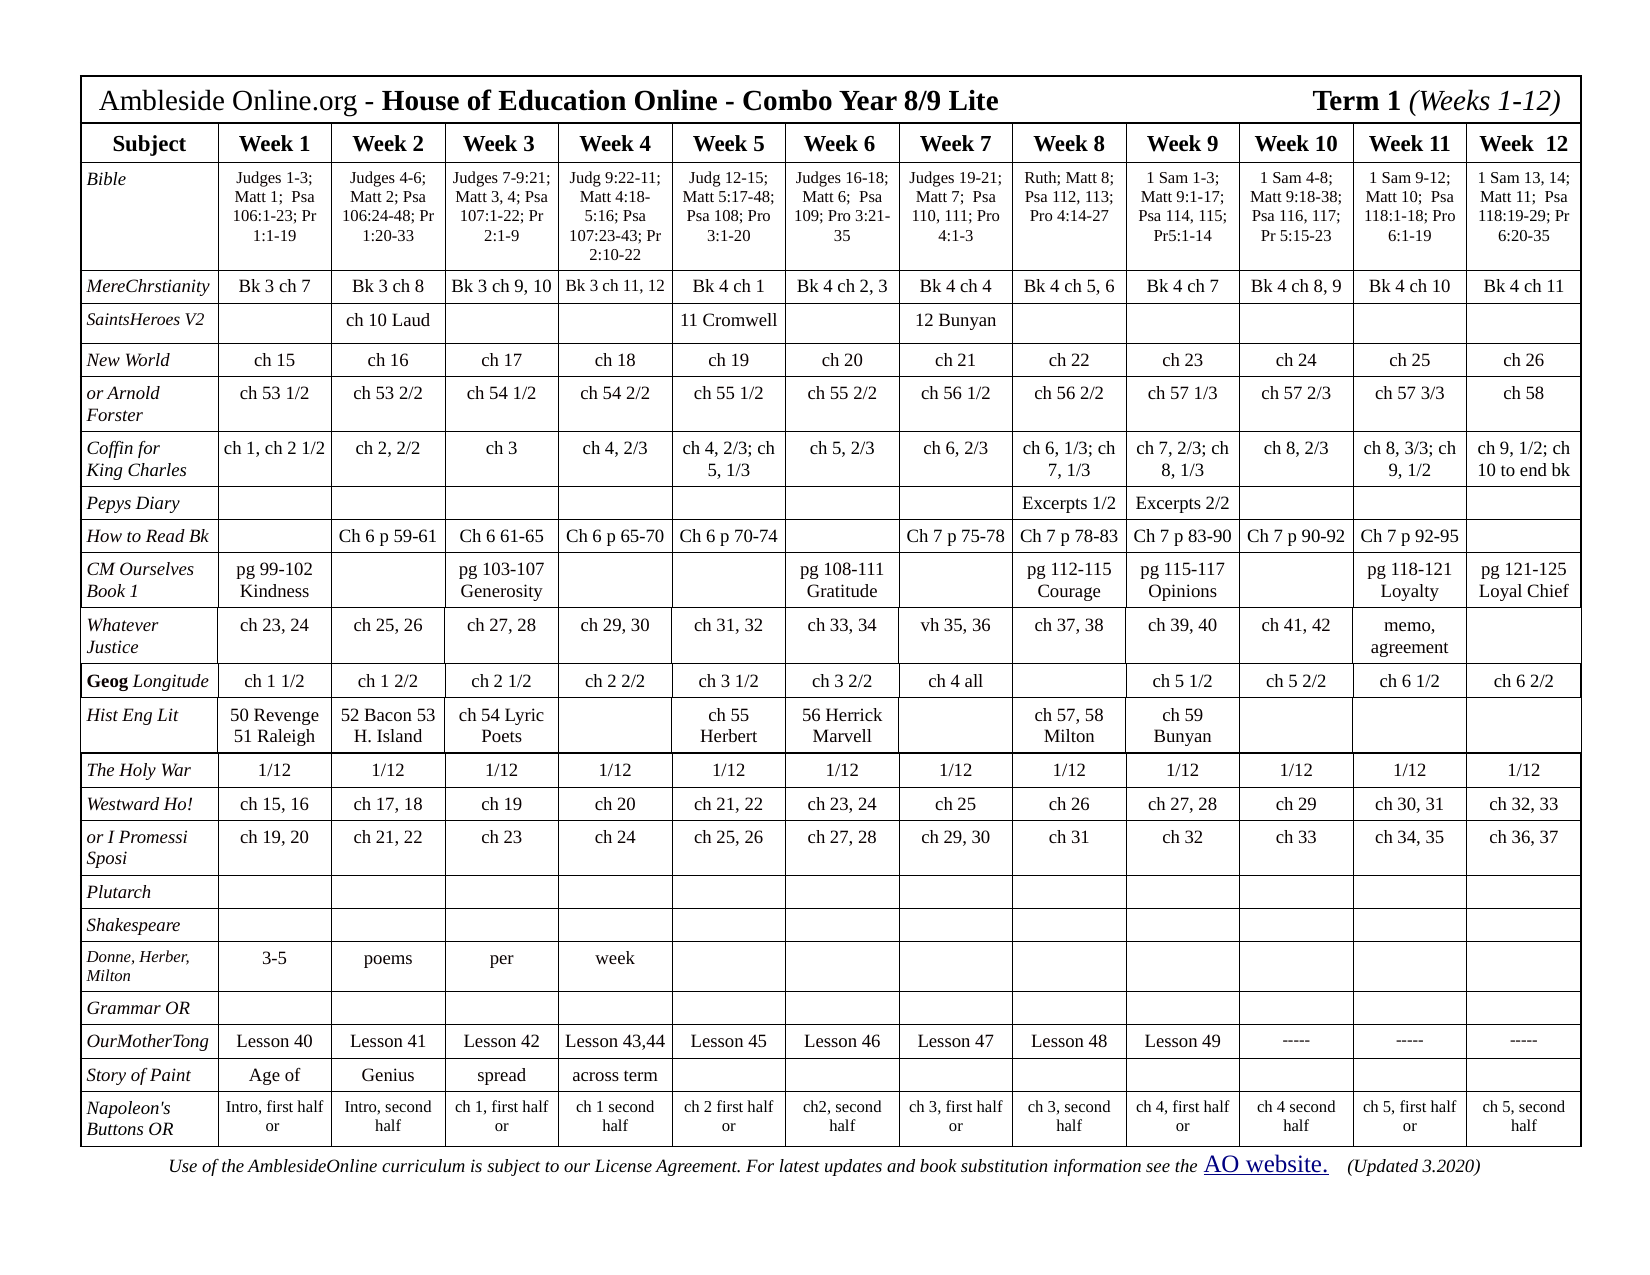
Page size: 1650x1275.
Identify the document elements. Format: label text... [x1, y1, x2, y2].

table_cell ch 16 [332, 344, 445, 376]
table_cell 50 Revenge 51 Raleigh [218, 698, 331, 752]
table_cell Week 6 [786, 124, 899, 162]
table_cell ch 4, first half or [1127, 1092, 1239, 1146]
table_cell [332, 553, 445, 607]
table_cell ch 56 1/2 [900, 377, 1012, 431]
table_cell [673, 876, 785, 908]
table_cell [1467, 487, 1580, 519]
table_cell ch 20 [559, 788, 672, 820]
table_cell Bk 3 ch 7 [219, 271, 331, 303]
table_cell 1/12 [786, 754, 899, 787]
table_cell [1354, 942, 1466, 991]
table_cell Pepys Diary [82, 487, 218, 519]
table_cell ch 55 Herbert [672, 698, 785, 752]
table_cell Bk 3 ch 8 [332, 271, 445, 303]
table_cell Westward Ho! [82, 788, 218, 820]
table_cell [1240, 909, 1353, 941]
table_cell [900, 942, 1012, 991]
table_cell Coffin for King Charles [82, 432, 218, 486]
table_cell ch 29 [1240, 788, 1353, 820]
table_cell ----- [1467, 1025, 1580, 1057]
table_cell pg 108-111 Gratitude [786, 553, 899, 607]
table_cell [559, 487, 672, 519]
table_cell ch 33 [1240, 821, 1353, 874]
table_cell [786, 876, 899, 908]
table_cell [219, 992, 331, 1024]
table_cell [1467, 520, 1580, 552]
table_cell [446, 487, 558, 519]
table_cell [1467, 304, 1580, 343]
table_cell 12 Bunyan [900, 304, 1012, 343]
table_cell [1127, 876, 1239, 908]
table_cell [332, 909, 445, 941]
table_cell ch 1 2/2 [332, 664, 445, 697]
table_cell [673, 992, 785, 1024]
table_cell ch 3 [446, 432, 558, 486]
table_cell ch 54 2/2 [559, 377, 672, 431]
table_cell [219, 876, 331, 908]
table_cell [1467, 992, 1580, 1024]
table_cell ch 27, 28 [445, 608, 558, 663]
table_cell [1467, 909, 1580, 941]
table_cell 1/12 [673, 754, 785, 787]
table_cell Excerpts 1/2 [1013, 487, 1126, 519]
table_cell Week 3 [446, 124, 558, 162]
table_cell [1013, 909, 1126, 941]
table_cell [559, 698, 671, 752]
table_cell ch 18 [559, 344, 672, 376]
table_cell [1467, 608, 1581, 663]
table_cell ch 21, 22 [673, 788, 785, 820]
table_cell 1/12 [559, 754, 672, 787]
table_cell ch 25 [1354, 344, 1466, 376]
table_cell Lesson 47 [900, 1025, 1012, 1057]
table_cell ch 2 first half or [673, 1092, 785, 1146]
table_cell [1354, 909, 1466, 941]
table_cell ch 58 [1467, 377, 1580, 431]
table_cell [786, 909, 899, 941]
table_cell Intro, second half [332, 1092, 445, 1146]
table_cell ch 2 2/2 [559, 664, 672, 697]
table_cell ch 1 1/2 [219, 664, 331, 697]
table_cell [1013, 304, 1126, 343]
table_cell spread [446, 1059, 558, 1091]
table_cell [1240, 876, 1353, 908]
table_cell ch 39, 40 [1126, 608, 1239, 663]
table_cell ch 32, 33 [1467, 788, 1580, 820]
table_cell ch 19 [673, 344, 785, 376]
table_cell ch 34, 35 [1354, 821, 1466, 874]
table_cell ch 23, 24 [786, 788, 899, 820]
table_cell ch 55 2/2 [786, 377, 899, 431]
table_cell Lesson 49 [1127, 1025, 1239, 1057]
table_cell Ch 7 p 78-83 [1013, 520, 1126, 552]
table_cell [1240, 553, 1353, 607]
table_cell Shakespeare [82, 909, 218, 941]
table_cell [1467, 698, 1581, 752]
table_cell Week 7 [900, 124, 1012, 162]
table_cell [219, 304, 331, 343]
table_cell [1354, 304, 1466, 343]
table_cell [1013, 876, 1126, 908]
table_cell [673, 942, 785, 991]
table_cell Ruth; Matt 8; Psa 112, 113; Pro 4:14-27 [1013, 163, 1126, 269]
table_cell [219, 909, 331, 941]
table_cell ch 23, 24 [218, 608, 331, 663]
table_cell [900, 876, 1012, 908]
table_cell [332, 487, 445, 519]
table_cell or Arnold Forster [82, 377, 218, 431]
table_cell ch 3 2/2 [786, 664, 899, 697]
table_cell ch 25, 26 [673, 821, 785, 874]
table_cell ch 25, 26 [332, 608, 444, 663]
table_cell ch 24 [1240, 344, 1353, 376]
table_cell Judges 16-18; Matt 6; Psa 109; Pro 3:21-35 [786, 163, 899, 269]
table_cell Bk 3 ch 9, 10 [446, 271, 558, 303]
table_cell [900, 1059, 1012, 1091]
table_cell ch 8, 2/3 [1240, 432, 1353, 486]
table_cell ch 26 [1467, 344, 1580, 376]
table_cell [786, 520, 899, 552]
table_cell [1354, 1059, 1466, 1091]
table_cell ch 17 [446, 344, 558, 376]
table_cell Napoleon's Buttons OR [82, 1092, 218, 1146]
table_cell vh 35, 36 [899, 608, 1012, 663]
table_cell [446, 909, 558, 941]
table_cell ch 8, 3/3; ch 9, 1/2 [1354, 432, 1466, 486]
table_cell Week 2 [332, 124, 445, 162]
table_cell pg 118-121 Loyalty [1354, 553, 1466, 607]
table_cell [219, 487, 331, 519]
table_cell ch 53 2/2 [332, 377, 445, 431]
table_cell 1 Sam 13, 14; Matt 11; Psa 118:19-29; Pr 6:20-35 [1467, 163, 1580, 269]
table_cell Lesson 42 [446, 1025, 558, 1057]
table_cell Bk 4 ch 11 [1467, 271, 1580, 303]
table_cell [900, 909, 1012, 941]
table_cell 1/12 [446, 754, 558, 787]
table_cell Story of Paint [82, 1059, 218, 1091]
table_cell OurMotherTong [82, 1025, 218, 1057]
table_cell pg 103-107 Generosity [446, 553, 558, 607]
table_cell pg 115-117 Opinions [1127, 553, 1239, 607]
table_cell [1127, 909, 1239, 941]
table_cell [559, 909, 672, 941]
table_cell [1467, 1059, 1580, 1091]
table_cell Bk 4 ch 2, 3 [786, 271, 899, 303]
table_cell ch2, second half [786, 1092, 899, 1146]
table_cell [786, 487, 899, 519]
table_cell Judges 7-9:21; Matt 3, 4; Psa 107:1-22; Pr 2:1-9 [446, 163, 558, 269]
table_cell ----- [1240, 1025, 1353, 1057]
table_cell Intro, first half or [219, 1092, 331, 1146]
table_cell [1240, 942, 1353, 991]
table_cell How to Read Bk [82, 520, 218, 552]
table_cell [1354, 487, 1466, 519]
table_cell [1467, 876, 1580, 908]
table_cell Ch 7 p 75-78 [900, 520, 1012, 552]
table_cell ch 22 [1013, 344, 1126, 376]
table_cell [900, 487, 1012, 519]
table_cell Ch 7 p 92-95 [1354, 520, 1466, 552]
table_cell ch 20 [786, 344, 899, 376]
table_cell ch 57 1/3 [1127, 377, 1239, 431]
table_cell Ch 7 p 90-92 [1240, 520, 1353, 552]
table_cell ch 36, 37 [1467, 821, 1580, 874]
table_cell [332, 876, 445, 908]
table_cell ch 6, 1/3; ch 7, 1/3 [1013, 432, 1126, 486]
table_cell MereChrstianity [82, 271, 218, 303]
table_cell Week 8 [1013, 124, 1126, 162]
table_cell ch 21 [900, 344, 1012, 376]
table_cell Judges 4-6; Matt 2; Psa 106:24-48; Pr 1:20-33 [332, 163, 445, 269]
table_cell ch 1 second half [559, 1092, 672, 1146]
table_cell pg 112-115 Courage [1013, 553, 1126, 607]
table_cell ch 32 [1127, 821, 1239, 874]
table_cell [900, 553, 1012, 607]
table_cell [559, 876, 672, 908]
table_cell ch 3, second half [1013, 1092, 1126, 1146]
table_cell [1013, 942, 1126, 991]
table_cell ch 55 1/2 [673, 377, 785, 431]
table_cell ch 57 3/3 [1354, 377, 1466, 431]
table_cell ch 30, 31 [1354, 788, 1466, 820]
table_cell [786, 1059, 899, 1091]
table_cell [1353, 698, 1466, 752]
table_cell Lesson 48 [1013, 1025, 1126, 1057]
table_cell ch 4, 2/3 [559, 432, 672, 486]
table_cell ch 59 Bunyan [1126, 698, 1239, 752]
table_cell ----- [1354, 1025, 1466, 1057]
table_cell ch 41, 42 [1240, 608, 1352, 663]
table_cell [332, 992, 445, 1024]
table_cell ch 26 [1013, 788, 1126, 820]
table_cell 1/12 [1240, 754, 1353, 787]
table_cell ch 57 2/3 [1240, 377, 1353, 431]
table_cell [1240, 304, 1353, 343]
table_cell ch 1, first half or [446, 1092, 558, 1146]
table_cell [1240, 698, 1352, 752]
table_cell ch 5, 2/3 [786, 432, 899, 486]
table_cell [673, 487, 785, 519]
table_cell Lesson 43,44 [559, 1025, 672, 1057]
table_cell 11 Cromwell [673, 304, 785, 343]
table_cell Plutarch [82, 876, 218, 908]
table_cell ch 3, first half or [900, 1092, 1012, 1146]
table_cell ch 31, 32 [672, 608, 785, 663]
table_cell ch 17, 18 [332, 788, 445, 820]
table_cell ch 4, 2/3; ch 5, 1/3 [673, 432, 785, 486]
table_cell Bk 4 ch 4 [900, 271, 1012, 303]
table_cell 1/12 [219, 754, 331, 787]
table_cell Lesson 45 [673, 1025, 785, 1057]
table_cell ch 29, 30 [900, 821, 1012, 874]
table_cell [673, 909, 785, 941]
table_cell Donne, Herber, Milton [82, 942, 218, 991]
table_cell ch 2, 2/2 [332, 432, 445, 486]
table_cell or I Promessi Sposi [82, 821, 218, 874]
table_cell ch 54 Lyric Poets [445, 698, 558, 752]
table_cell Grammar OR [82, 992, 218, 1024]
table_cell Hist Eng Lit [81, 698, 217, 752]
table_cell [1013, 992, 1126, 1024]
table_cell memo, agreement [1353, 608, 1466, 663]
table_cell Bk 4 ch 5, 6 [1013, 271, 1126, 303]
table_cell Bk 3 ch 11, 12 [559, 271, 672, 303]
table_header Ambleside Online.org - House of Education Online - Combo Year 8/9 Lite Term 1 (Weeks 1-12) [82, 77, 1580, 122]
table_cell Age of [219, 1059, 331, 1091]
table_cell Lesson 40 [219, 1025, 331, 1057]
table_cell across term [559, 1059, 672, 1091]
table_cell 52 Bacon 53 H. Island [332, 698, 444, 752]
table_cell ch 54 1/2 [446, 377, 558, 431]
table_cell ch 3 1/2 [673, 664, 785, 697]
table_cell Geog Longitude [82, 664, 218, 697]
table_cell ch 29, 30 [559, 608, 671, 663]
table_cell ch 56 2/2 [1013, 377, 1126, 431]
table_cell ch 37, 38 [1013, 608, 1125, 663]
table_cell ch 6, 2/3 [900, 432, 1012, 486]
table_cell ch 27, 28 [786, 821, 899, 874]
table_cell Week 10 [1240, 124, 1353, 162]
table_cell SaintsHeroes V2 [82, 304, 218, 343]
table_cell 56 Herrick Marvell [786, 698, 898, 752]
table_cell per [446, 942, 558, 991]
table_cell Bk 4 ch 8, 9 [1240, 271, 1353, 303]
table_cell [559, 553, 672, 607]
table_cell Week 12 [1467, 124, 1580, 162]
table_cell [1127, 942, 1239, 991]
table_cell ch 15, 16 [219, 788, 331, 820]
table_cell [1127, 992, 1239, 1024]
table_cell [446, 304, 558, 343]
table_cell poems [332, 942, 445, 991]
table_cell The Holy War [82, 754, 218, 787]
table_cell [1013, 664, 1126, 697]
table_cell ch 57, 58 Milton [1013, 698, 1125, 752]
table_cell ch 53 1/2 [219, 377, 331, 431]
table_cell ch 5 1/2 [1127, 664, 1239, 697]
table_cell Lesson 46 [786, 1025, 899, 1057]
table_cell ch 6 2/2 [1467, 664, 1580, 697]
table_cell [446, 992, 558, 1024]
table_cell Bk 4 ch 10 [1354, 271, 1466, 303]
table_cell 1/12 [900, 754, 1012, 787]
table_cell [1240, 992, 1353, 1024]
table_cell [1127, 1059, 1239, 1091]
table_cell ch 19 [446, 788, 558, 820]
table_cell 1 Sam 4-8; Matt 9:18-38; Psa 116, 117; Pr 5:15-23 [1240, 163, 1353, 269]
table_cell [1013, 1059, 1126, 1091]
table_cell Week 4 [559, 124, 672, 162]
table_cell Whatever Justice [81, 608, 217, 663]
table_cell ch 6 1/2 [1354, 664, 1466, 697]
table_cell [219, 520, 331, 552]
table_cell Bk 4 ch 1 [673, 271, 785, 303]
table_cell [1127, 304, 1239, 343]
table_cell Ch 6 p 65-70 [559, 520, 672, 552]
table_cell 1/12 [1354, 754, 1466, 787]
table_cell Excerpts 2/2 [1127, 487, 1239, 519]
table_cell ch 2 1/2 [446, 664, 558, 697]
table_cell [786, 942, 899, 991]
table_cell Ch 7 p 83-90 [1127, 520, 1239, 552]
table_cell ch 5, second half [1467, 1092, 1580, 1146]
table_cell [559, 992, 672, 1024]
table_cell ch 21, 22 [332, 821, 445, 874]
table_cell ch 25 [900, 788, 1012, 820]
table_cell [1354, 876, 1466, 908]
table_cell Judges 19-21; Matt 7; Psa 110, 111; Pro 4:1-3 [900, 163, 1012, 269]
table_cell ch 9, 1/2; ch 10 to end bk [1467, 432, 1580, 486]
table_cell 1/12 [1013, 754, 1126, 787]
table_cell Week 1 [219, 124, 331, 162]
table_cell 1 Sam 9-12; Matt 10; Psa 118:1-18; Pro 6:1-19 [1354, 163, 1466, 269]
table_cell Judg 12-15; Matt 5:17-48; Psa 108; Pro 3:1-20 [673, 163, 785, 269]
table_cell pg 99-102 Kindness [219, 553, 331, 607]
table_cell ch 5 2/2 [1240, 664, 1353, 697]
table_cell Ch 6 p 70-74 [673, 520, 785, 552]
table_cell [1240, 487, 1353, 519]
table_cell ch 4 second half [1240, 1092, 1353, 1146]
table_cell 3-5 [219, 942, 331, 991]
table_cell Ch 6 p 59-61 [332, 520, 445, 552]
table_cell ch 15 [219, 344, 331, 376]
table_cell week [559, 942, 672, 991]
table_cell CM Ourselves Book 1 [82, 553, 218, 607]
table_cell ch 33, 34 [786, 608, 898, 663]
table_cell Judg 9:22-11; Matt 4:18-5:16; Psa 107:23-43; Pr 2:10-22 [559, 163, 672, 269]
table_cell ch 24 [559, 821, 672, 874]
table_cell pg 121-125 Loyal Chief [1467, 553, 1580, 607]
table_cell 1/12 [1127, 754, 1239, 787]
table_cell ch 27, 28 [1127, 788, 1239, 820]
table_cell ch 23 [1127, 344, 1239, 376]
table_cell [786, 304, 899, 343]
table_cell [673, 553, 785, 607]
table_cell ch 1, ch 2 1/2 [219, 432, 331, 486]
table_cell ch 19, 20 [219, 821, 331, 874]
table_cell [673, 1059, 785, 1091]
table_cell ch 4 all [900, 664, 1012, 697]
table_cell [786, 992, 899, 1024]
table_cell Bk 4 ch 7 [1127, 271, 1239, 303]
table_cell Judges 1-3; Matt 1; Psa 106:1-23; Pr 1:1-19 [219, 163, 331, 269]
table_cell 1 Sam 1-3; Matt 9:1-17; Psa 114, 115; Pr5:1-14 [1127, 163, 1239, 269]
table_cell [900, 992, 1012, 1024]
table_cell Bible [82, 163, 218, 269]
table_cell Subject [82, 124, 218, 162]
table_cell New World [82, 344, 218, 376]
table_cell [446, 876, 558, 908]
table_cell Ch 6 61-65 [446, 520, 558, 552]
table_cell 1/12 [332, 754, 445, 787]
table_cell 1/12 [1467, 754, 1580, 787]
table_cell ch 5, first half or [1354, 1092, 1466, 1146]
table_cell Genius [332, 1059, 445, 1091]
table_cell Lesson 41 [332, 1025, 445, 1057]
table_cell ch 7, 2/3; ch 8, 1/3 [1127, 432, 1239, 486]
table_cell [1240, 1059, 1353, 1091]
table_cell ch 31 [1013, 821, 1126, 874]
table_cell Week 9 [1127, 124, 1239, 162]
table_cell Week 11 [1354, 124, 1466, 162]
table_cell Week 5 [673, 124, 785, 162]
table_cell [559, 304, 672, 343]
table_cell ch 10 Laud [332, 304, 445, 343]
table_cell [899, 698, 1012, 752]
table_cell [1354, 992, 1466, 1024]
table_cell [1467, 942, 1580, 991]
table_cell ch 23 [446, 821, 558, 874]
